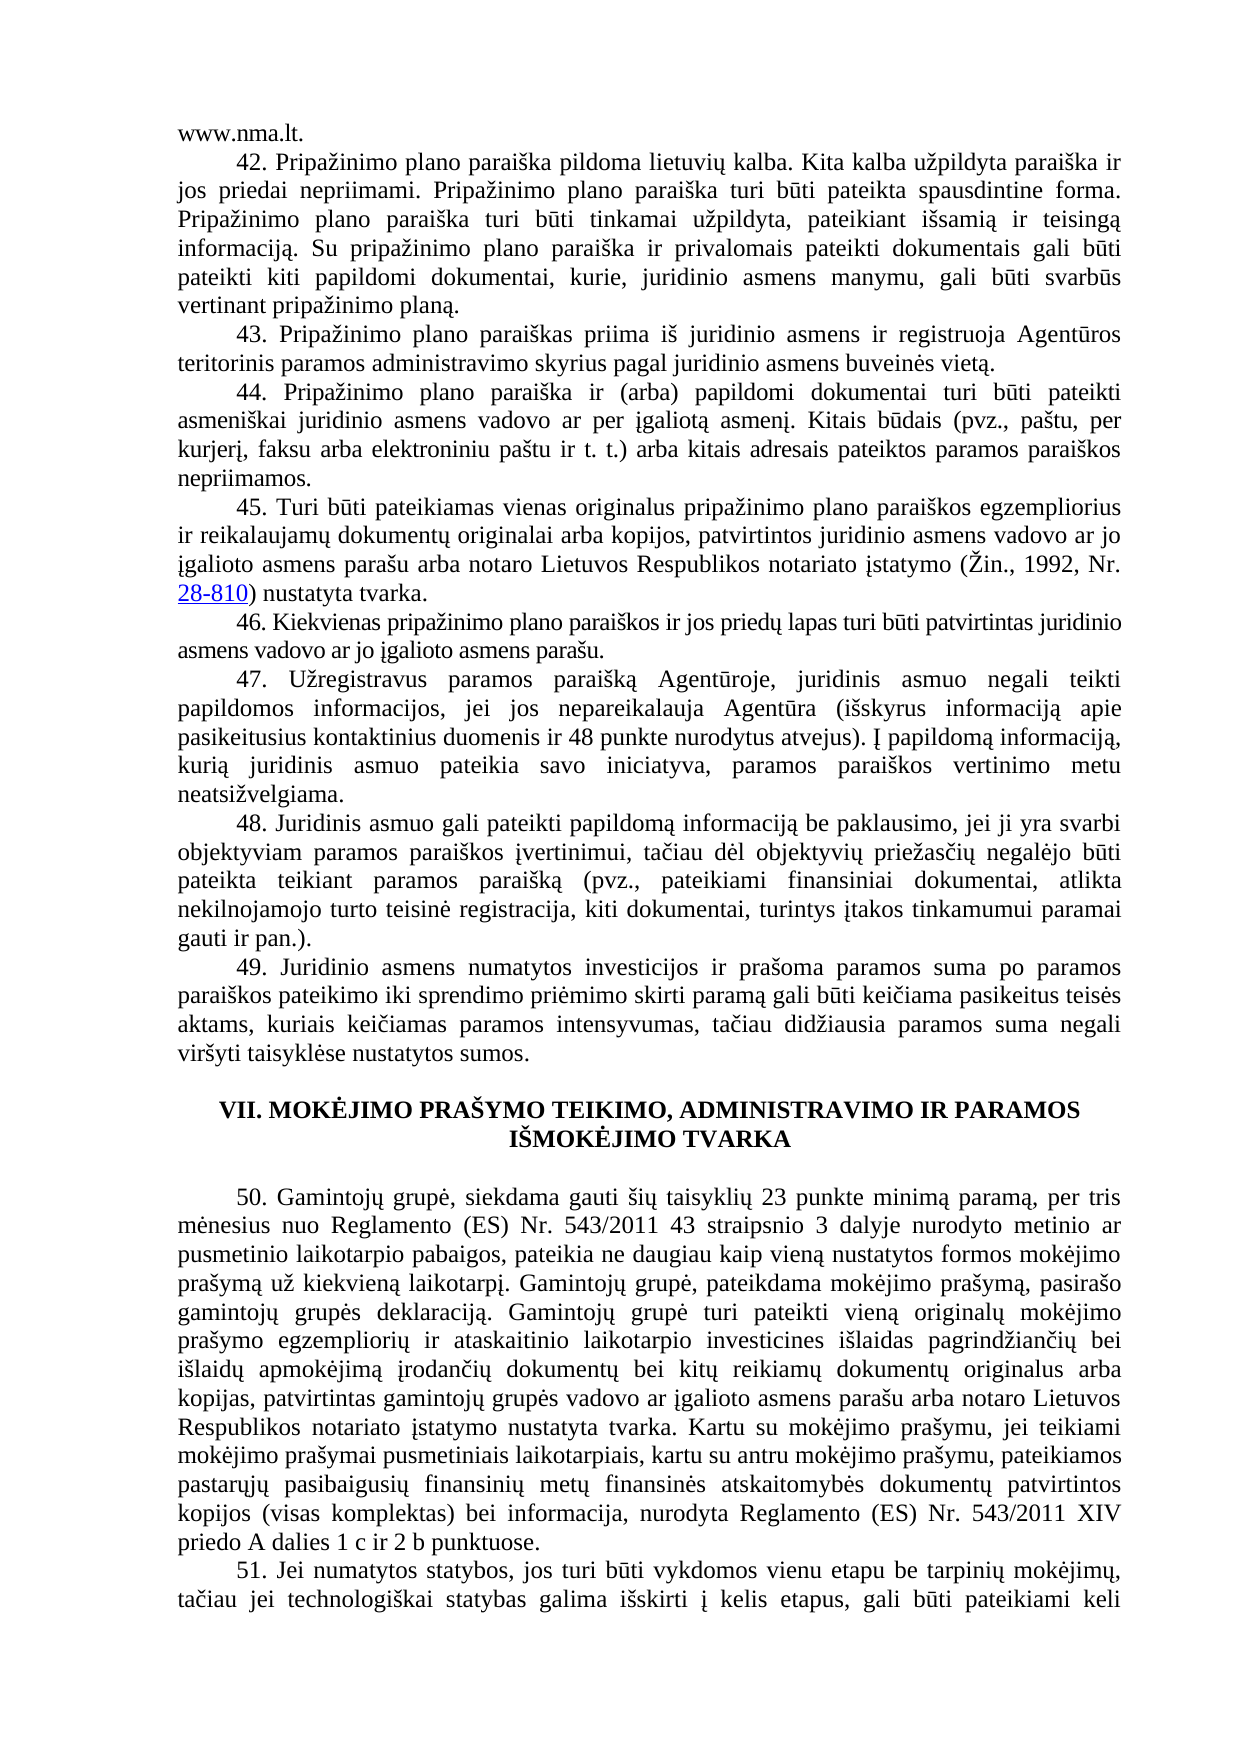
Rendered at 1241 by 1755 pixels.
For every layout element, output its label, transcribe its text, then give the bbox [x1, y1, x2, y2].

text www.nma.lt. [177, 118, 1122, 147]
text 42. Pripažinimo plano paraiška pildoma lietuvių kalba. Kita kalba užpildyta paraiška ir jos priedai nepriimami. Pripažinimo plano paraiška turi būti pateikta spausdintine forma. Pripažinimo plano paraiška turi būti tinkamai užpildyta, pateikiant išsamią ir teisingą informaciją. Su pripažinimo plano paraiška ir privalomais pateikti dokumentais gali būti pateikti kiti papildomi dokumentai, kurie, juridinio asmens manymu, gali būti svarbūs vertinant pripažinimo planą. [177, 147, 1122, 319]
text 51. Jei numatytos statybos, jos turi būti vykdomos vienu etapu be tarpinių mokėjimų, tačiau jei technologiškai statybas galima išskirti į kelis etapus, gali būti pateikiami keli [177, 1556, 1122, 1613]
text 48. Juridinis asmuo gali pateikti papildomą informaciją be paklausimo, jei ji yra svarbi objektyviam paramos paraiškos įvertinimui, tačiau dėl objektyvių priežasčių negalėjo būti pateikta teikiant paramos paraišką (pvz., pateikiami finansiniai dokumentai, atlikta nekilnojamojo turto teisinė registracija, kiti dokumentai, turintys įtakos tinkamumui paramai gauti ir pan.). [177, 808, 1122, 952]
text VII. MOKĖJIMO PRAŠYMO TEIKIMO, ADMINISTRAVIMO IR PARAMOS IŠMOKĖJIMO TVARKA [177, 1096, 1122, 1153]
text 44. Pripažinimo plano paraiška ir (arba) papildomi dokumentai turi būti pateikti asmeniškai juridinio asmens vadovo ar per įgaliotą asmenį. Kitais būdais (pvz., paštu, per kurjerį, faksu arba elektroniniu paštu ir t. t.) arba kitais adresais pateiktos paramos paraiškos nepriimamos. [177, 377, 1122, 492]
text 45. Turi būti pateikiamas vienas originalus pripažinimo plano paraiškos egzempliorius ir reikalaujamų dokumentų originalai arba kopijos, patvirtintos juridinio asmens vadovo ar jo įgalioto asmens parašu arba notaro Lietuvos Respublikos notariato įstatymo (Žin., 1992, Nr. 28-810) nustatyta tvarka. [177, 492, 1122, 607]
text 43. Pripažinimo plano paraiškas priima iš juridinio asmens ir registruoja Agentūros teritorinis paramos administravimo skyrius pagal juridinio asmens buveinės vietą. [177, 319, 1122, 377]
text 47. Užregistravus paramos paraišką Agentūroje, juridinis asmuo negali teikti papildomos informacijos, jei jos nepareikalauja Agentūra (išskyrus informaciją apie pasikeitusius kontaktinius duomenis ir 48 punkte nurodytus atvejus). Į papildomą informaciją, kurią juridinis asmuo pateikia savo iniciatyva, paramos paraiškos vertinimo metu neatsižvelgiama. [177, 664, 1122, 808]
text 50. Gamintojų grupė, siekdama gauti šių taisyklių 23 punkte minimą paramą, per tris mėnesius nuo Reglamento (ES) Nr. 543/2011 43 straipsnio 3 dalyje nurodyto metinio ar pusmetinio laikotarpio pabaigos, pateikia ne daugiau kaip vieną nustatytos formos mokėjimo prašymą už kiekvieną laikotarpį. Gamintojų grupė, pateikdama mokėjimo prašymą, pasirašo gamintojų grupės deklaraciją. Gamintojų grupė turi pateikti vieną originalų mokėjimo prašymo egzempliorių ir ataskaitinio laikotarpio investicines išlaidas pagrindžiančių bei išlaidų apmokėjimą įrodančių dokumentų bei kitų reikiamų dokumentų originalus arba kopijas, patvirtintas gamintojų grupės vadovo ar įgalioto asmens parašu arba notaro Lietuvos Respublikos notariato įstatymo nustatyta tvarka. Kartu su mokėjimo prašymu, jei teikiami mokėjimo prašymai pusmetiniais laikotarpiais, kartu su antru mokėjimo prašymu, pateikiamos pastarųjų pasibaigusių finansinių metų finansinės atskaitomybės dokumentų patvirtintos kopijos (visas komplektas) bei informacija, nurodyta Reglamento (ES) Nr. 543/2011 XIV priedo A dalies 1 c ir 2 b punktuose. [177, 1182, 1122, 1556]
text 46. Kiekvienas pripažinimo plano paraiškos ir jos priedų lapas turi būti patvirtintas juridinio asmens vadovo ar jo įgalioto asmens parašu. [177, 607, 1122, 664]
text 49. Juridinio asmens numatytos investicijos ir prašoma paramos suma po paramos paraiškos pateikimo iki sprendimo priėmimo skirti paramą gali būti keičiama pasikeitus teisės aktams, kuriais keičiamas paramos intensyvumas, tačiau didžiausia paramos suma negali viršyti taisyklėse nustatytos sumos. [177, 952, 1122, 1067]
